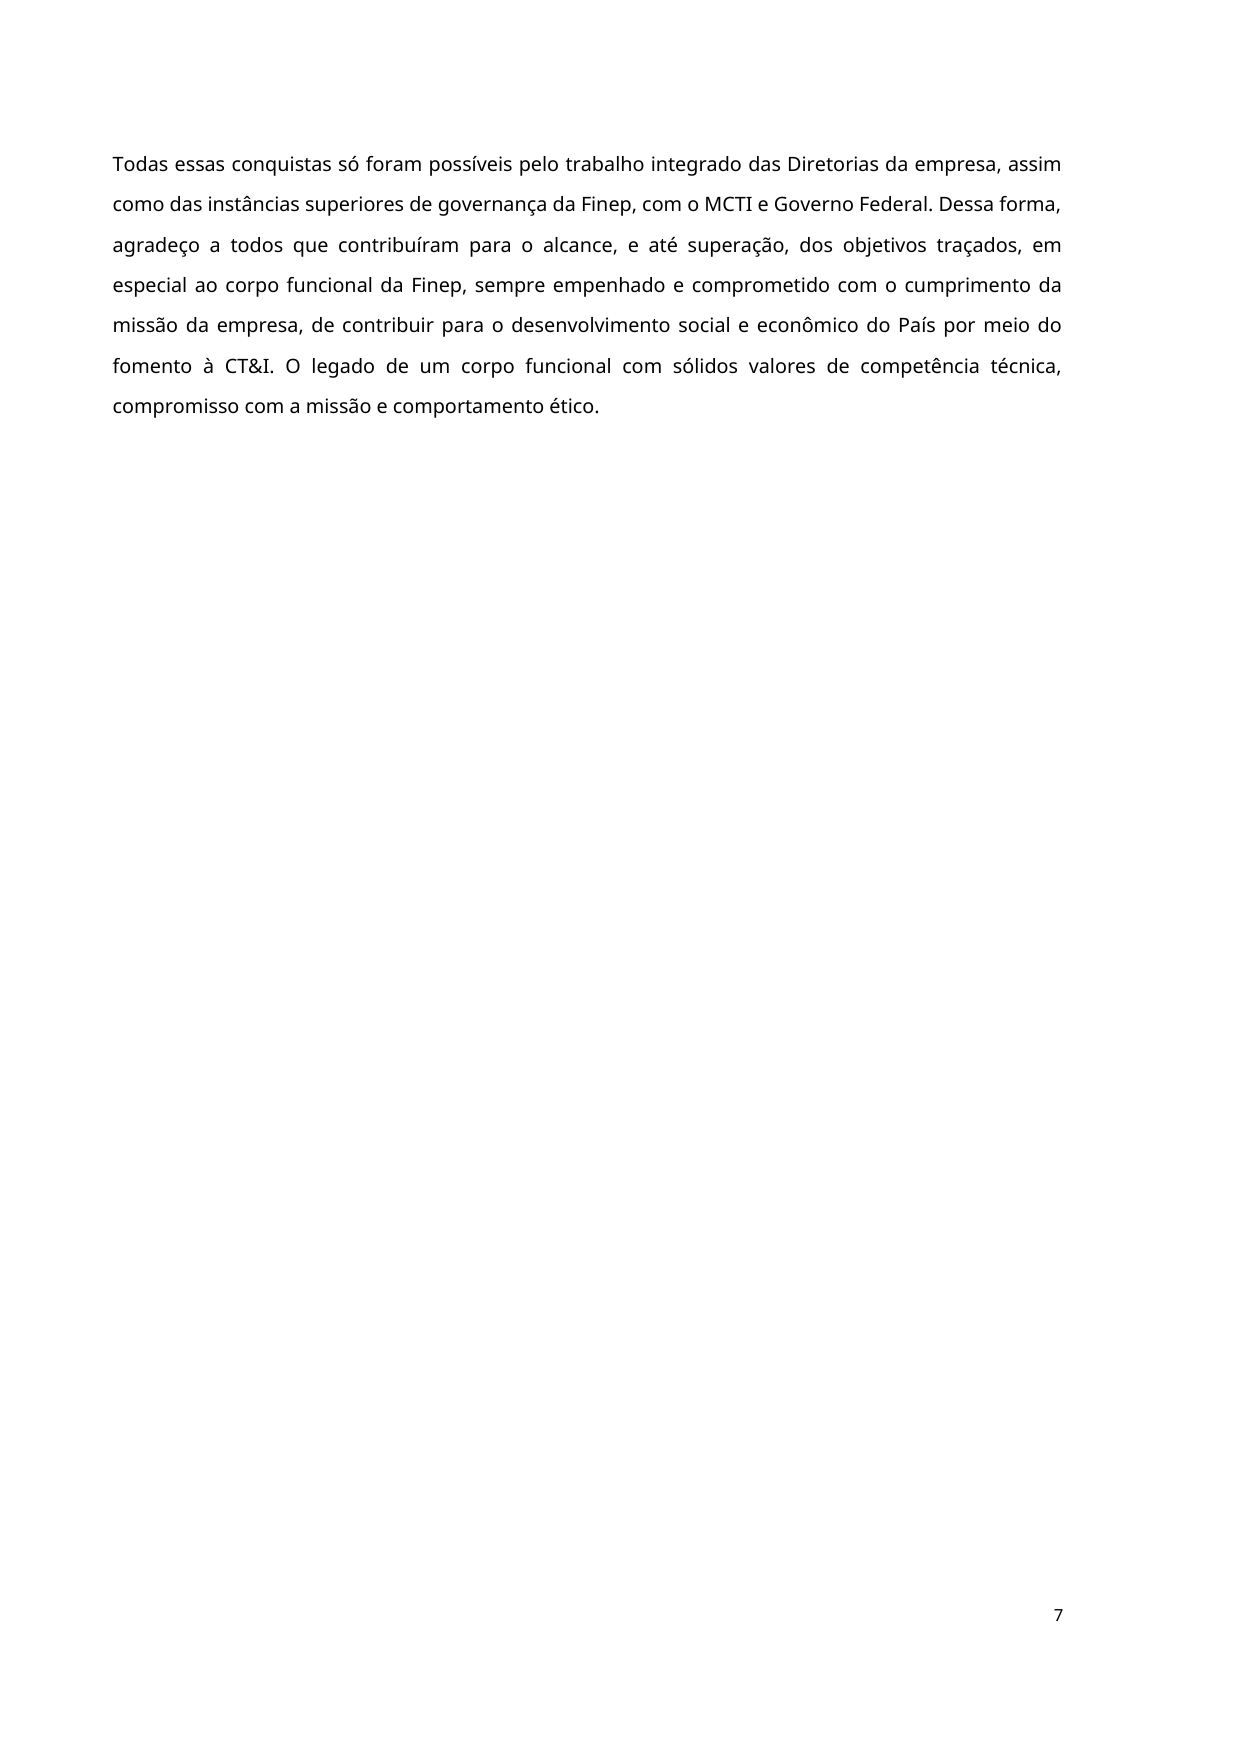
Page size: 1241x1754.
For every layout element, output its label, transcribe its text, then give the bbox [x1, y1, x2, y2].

text Todas essas conquistas só foram possíveis pelo trabalho integrado das Diretorias da empresa, assim como das instâncias superiores de governança da Finep, com o MCTI e Governo Federal. Dessa forma, agradeço a todos que contribuíram para o alcance, e até superação, dos objetivos traçados, em especial ao corpo funcional da Finep, sempre empenhado e comprometido com o cumprimento da missão da empresa, de contribuir para o desenvolvimento social e econômico do País por meio do fomento à CT&I. O legado de um corpo funcional com sólidos valores de competência técnica, compromisso com a missão e comportamento ético. [112, 150, 1063, 419]
